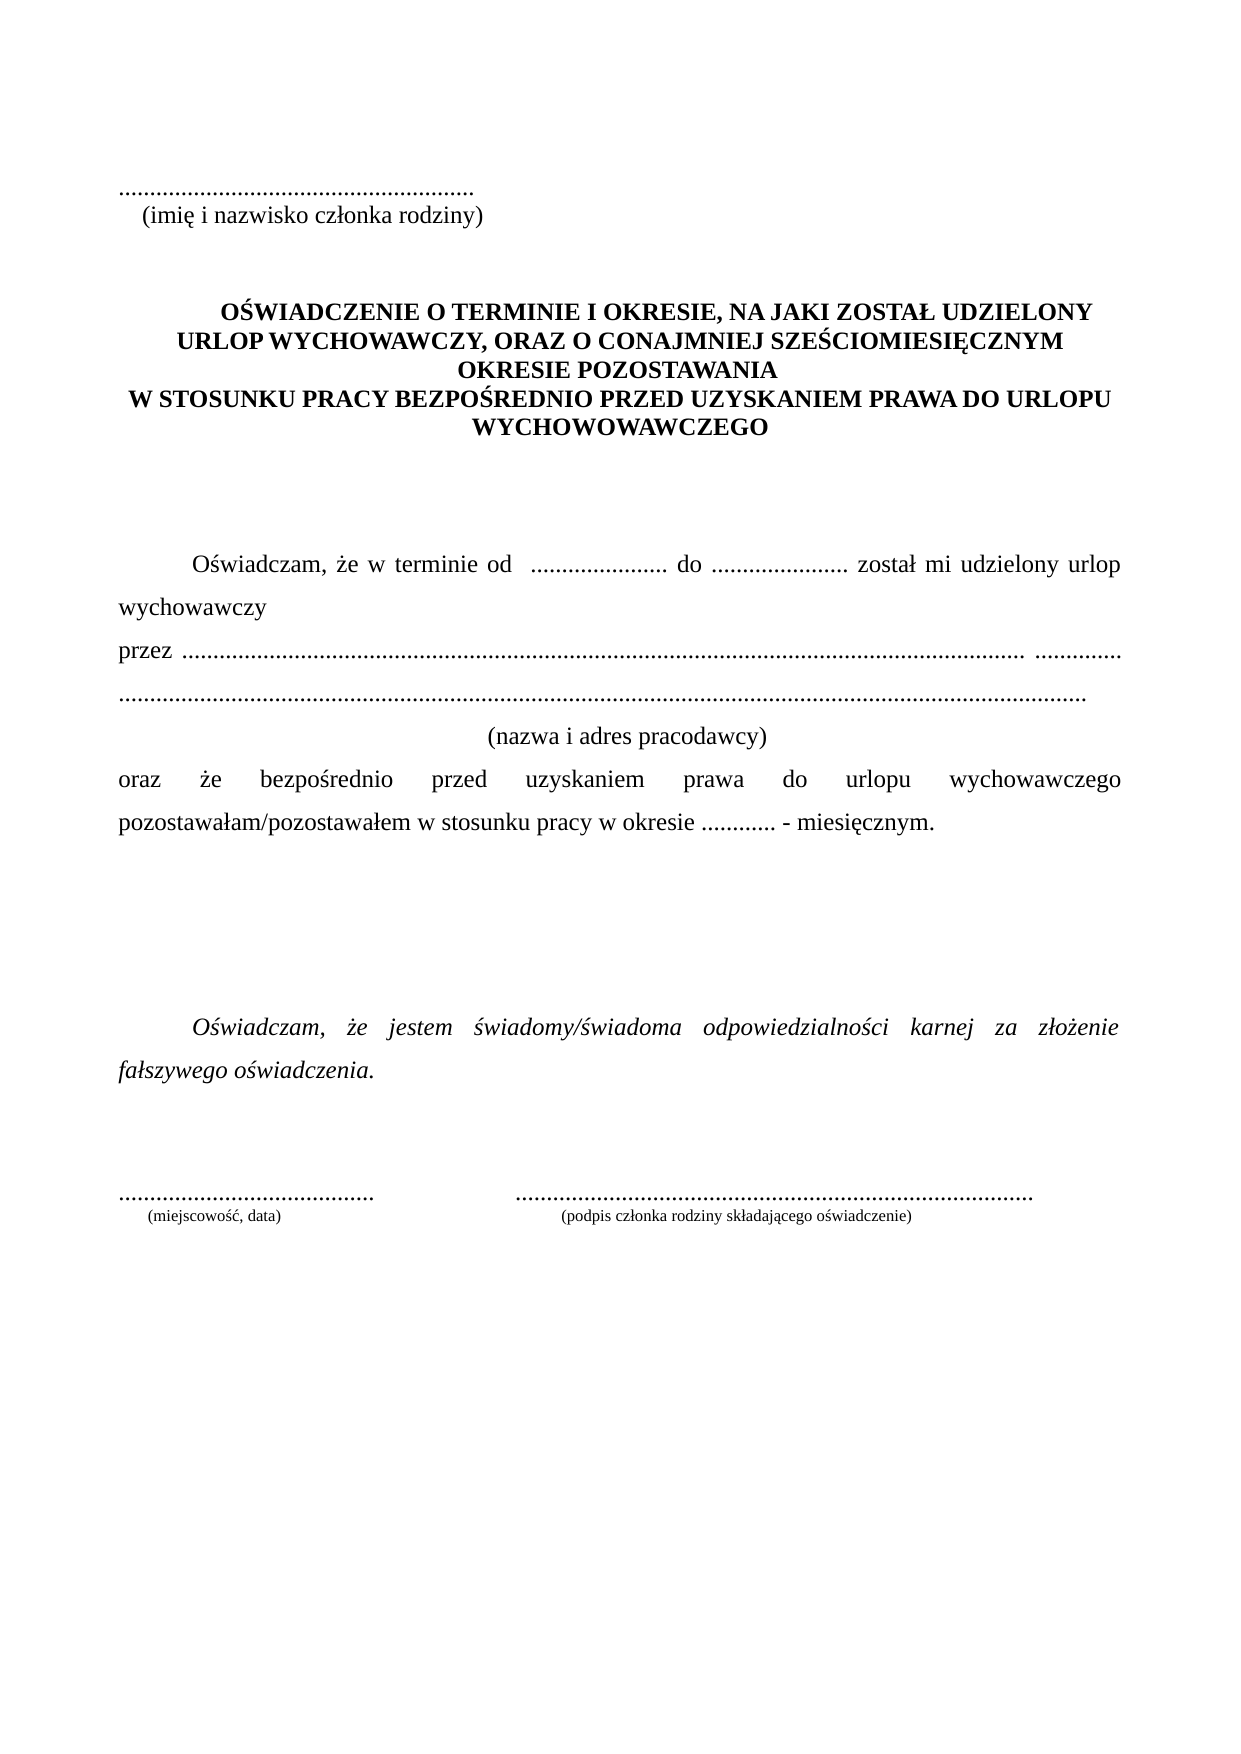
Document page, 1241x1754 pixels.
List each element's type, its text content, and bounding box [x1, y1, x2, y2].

text Oświadczam, że w terminie od ...................... do ...................... został mi udzielony urlop wychowawczy przez ....................................................................................................................................... ......................................................................................................................................................................... [118, 549, 1122, 707]
text Oświadczam, że jestem świadomy/świadoma odpowiedzialności karnej za złożenie fałszywego oświadczenia. [118, 1012, 1122, 1084]
text (nazwa i adres pracodawcy) [413, 721, 1122, 750]
text OŚWIADCZENIE O TERMINIE I OKRESIE, NA JAKI ZOSTAŁ UDZIELONY URLOP WYCHOWAWCZY, ORAZ O CONAJMNIEJ SZEŚCIOMIESIĘCZNYM OKRESIE POZOSTAWANIA W STOSUNKU PRACY BEZPOŚREDNIO PRZED UZYSKANIEM PRAWA DO URLOPU WYCHOWOWAWCZEGO [118, 297, 1122, 441]
text (miejscowość, data) (podpis członka rodziny składającego oświadczenie) [118, 1206, 1122, 1225]
text oraz że bezpośrednio przed uzyskaniem prawa do urlopu wychowawczego pozostawałam/pozostawałem w stosunku pracy w okresie ............ - miesięcznym. [118, 764, 1122, 836]
text ......................................................... [118, 172, 1122, 201]
text (imię i nazwisko członka rodziny) [142, 201, 1122, 229]
text ......................................... ................................................................................... [118, 1177, 1122, 1206]
